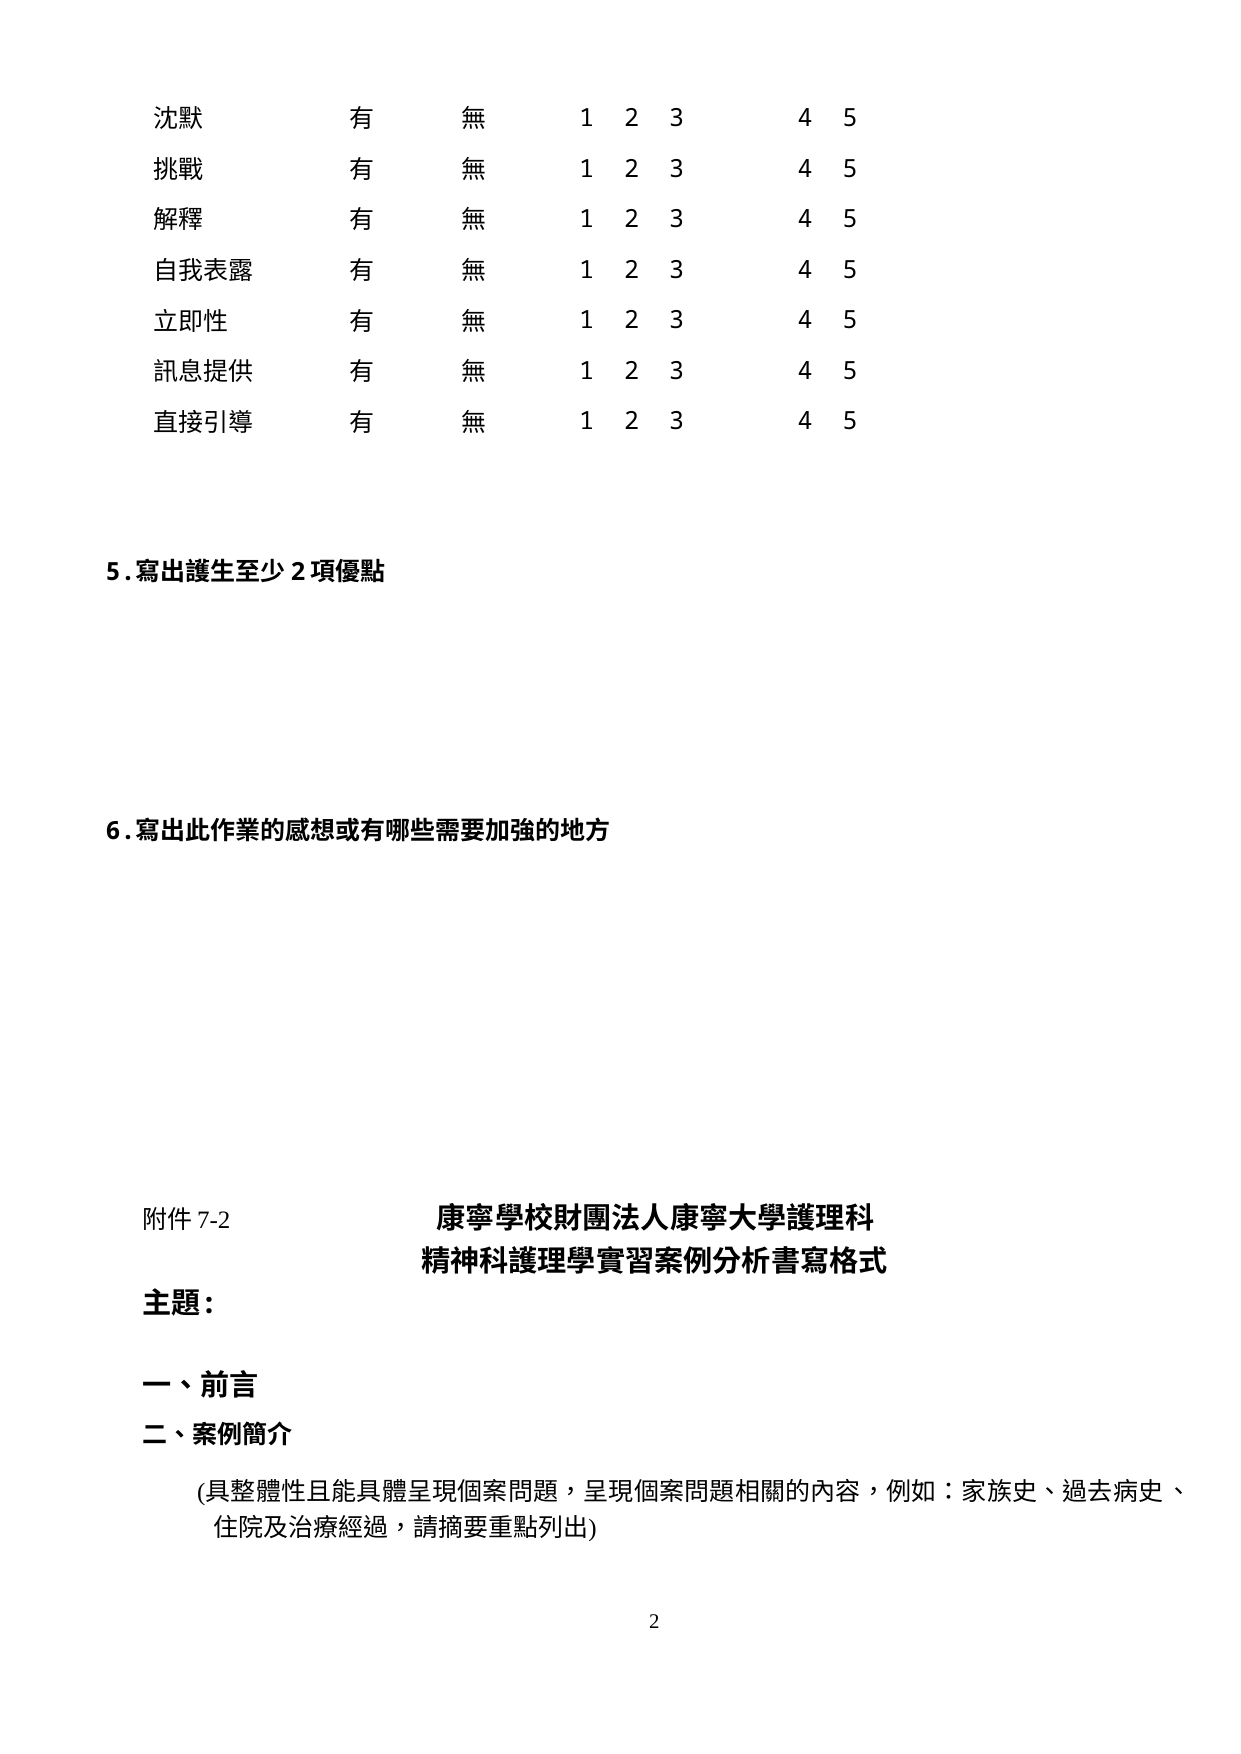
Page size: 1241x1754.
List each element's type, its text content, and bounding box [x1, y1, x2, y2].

table_cell 訊息提供 [142, 351, 338, 402]
table_cell 1 2 3 [534, 301, 729, 351]
table_cell 1 2 3 [534, 99, 729, 149]
table_cell [729, 453, 925, 501]
table_cell [925, 453, 1121, 501]
table_cell 1 2 3 [534, 149, 729, 200]
table_cell 4 5 [729, 250, 925, 301]
text 精神科護理學實習案例分析書寫格式 [142, 1237, 1167, 1279]
table_cell 有 無 [338, 402, 533, 452]
table_cell 有 無 [338, 99, 533, 149]
text 6.寫出此作業的感想或有哪些需要加強的地方 [105, 810, 1167, 847]
table_cell 1 2 3 [534, 200, 729, 250]
table_cell 立即性 [142, 301, 338, 351]
table_cell 4 5 [729, 200, 925, 250]
table_cell [925, 351, 1121, 402]
table_cell 解釋 [142, 200, 338, 250]
table_cell 直接引導 [142, 402, 338, 452]
table_cell 挑戰 [142, 149, 338, 200]
table_cell 4 5 [729, 402, 925, 452]
table_cell 1 2 3 [534, 402, 729, 452]
table_cell 有 無 [338, 149, 533, 200]
table_cell 4 5 [729, 301, 925, 351]
table_cell [925, 250, 1121, 301]
table_cell 沈默 [142, 99, 338, 149]
table_cell 有 無 [338, 301, 533, 351]
table_cell 4 5 [729, 99, 925, 149]
text 5.寫出護生至少2項優點 [105, 552, 1167, 588]
table_cell [338, 453, 533, 501]
table_cell [142, 453, 338, 501]
table_cell 1 2 3 [534, 250, 729, 301]
text 主題: [142, 1279, 1167, 1322]
table_cell [534, 453, 729, 501]
text 二、案例簡介 [142, 1414, 1167, 1450]
table_cell 有 無 [338, 351, 533, 402]
text 一、前言 [142, 1361, 1167, 1404]
table_cell 4 5 [729, 149, 925, 200]
table_cell [925, 99, 1121, 149]
table_cell [925, 200, 1121, 250]
table_cell 1 2 3 [534, 351, 729, 402]
table_cell [925, 301, 1121, 351]
table_cell [925, 149, 1121, 200]
text (具整體性且能具體呈現個案問題，呈現個案問題相關的內容，例如：家族史、過去病史、住院及治療經過，請摘要重點列出) [197, 1471, 1167, 1544]
table_cell 有 無 [338, 200, 533, 250]
text 附件7-2 康寧學校財團法人康寧大學護理科 [142, 1174, 1167, 1237]
table_cell [925, 402, 1121, 452]
table_cell 有 無 [338, 250, 533, 301]
table_cell 自我表露 [142, 250, 338, 301]
table_cell 4 5 [729, 351, 925, 402]
